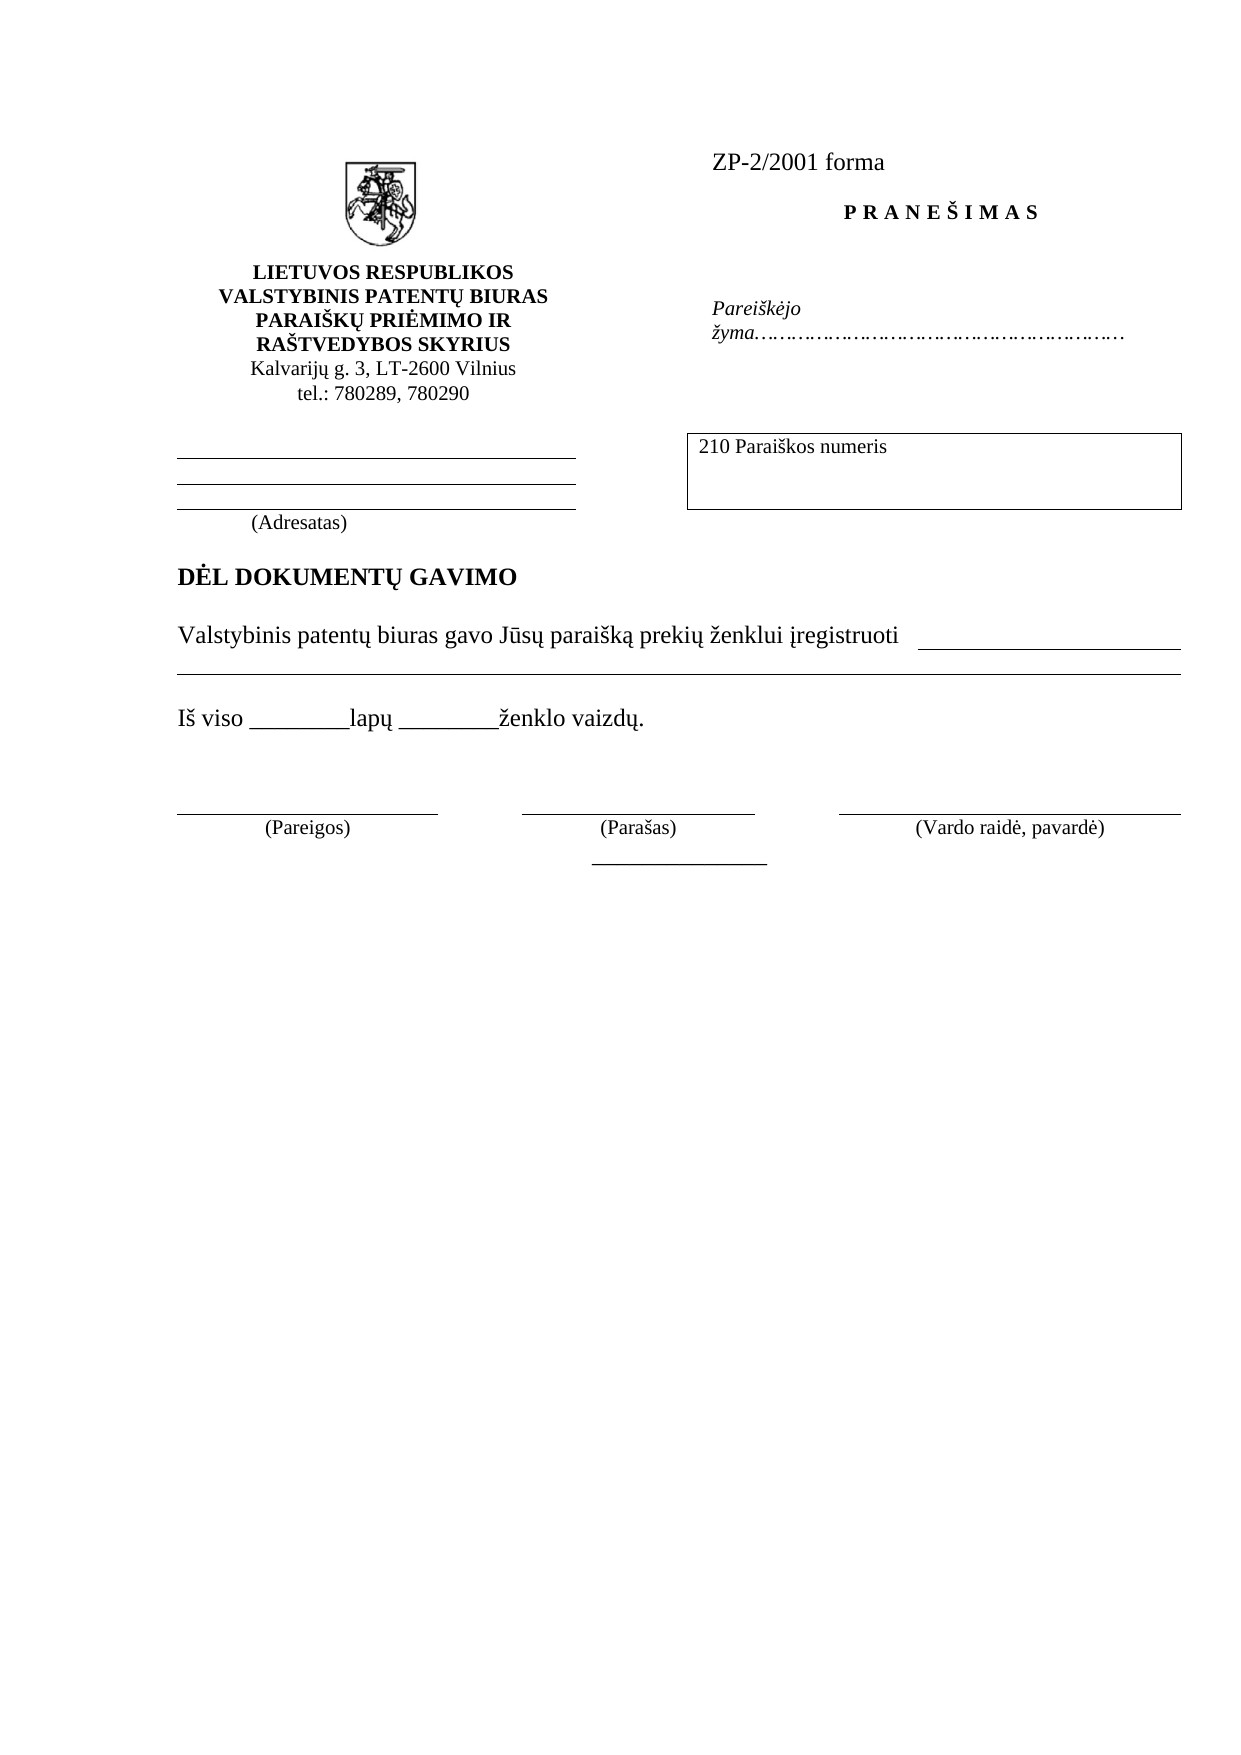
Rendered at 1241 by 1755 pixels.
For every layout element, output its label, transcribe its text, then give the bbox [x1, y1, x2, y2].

table_header [576, 433, 687, 458]
table_header [177, 649, 918, 674]
table_header [522, 790, 755, 814]
table_cell (Parašas) [522, 815, 755, 839]
table_header [839, 790, 1181, 814]
table_header LIETUVOS RESPUBLIKOS VALSTYBINIS PATENTŲ BIURAS PARAIŠKŲ PRIĖMIMO IR RAŠTVEDYBOS SKYRIUS Kalvarijų g. 3, LT-2600 Vilnius tel.: 780289, 780290 [177, 147, 589, 404]
table_header [755, 790, 839, 814]
table_header [177, 790, 438, 814]
table_header [177, 433, 576, 458]
table_header 210 Paraiškos numeris [688, 434, 1181, 458]
table_cell [576, 458, 687, 483]
text ______________ [177, 839, 1181, 868]
text (Adresatas) [177, 509, 1181, 534]
table_cell [177, 459, 576, 483]
table_header [918, 650, 1181, 674]
table_header [438, 790, 522, 814]
table_cell [688, 484, 1181, 508]
table_cell [177, 485, 576, 508]
table_header [589, 147, 701, 404]
table_cell (Pareigos) [177, 815, 438, 839]
text Iš viso ________lapų ________ženklo vaizdų. [177, 703, 1181, 732]
text DĖL DOKUMENTŲ GAVIMO [177, 562, 1181, 591]
table_cell (Vardo raidė, pavardė) [839, 815, 1181, 839]
table_cell [576, 484, 687, 508]
table_cell [755, 814, 839, 839]
table_header ZP-2/2001 forma PRANEŠIMAS Pareiškėjo žyma…………………………………………………… [701, 147, 1181, 404]
table_cell [438, 814, 522, 839]
table_cell [688, 458, 1181, 483]
text Valstybinis patentų biuras gavo Jūsų paraišką prekių ženklui įregistruoti [177, 620, 1181, 649]
